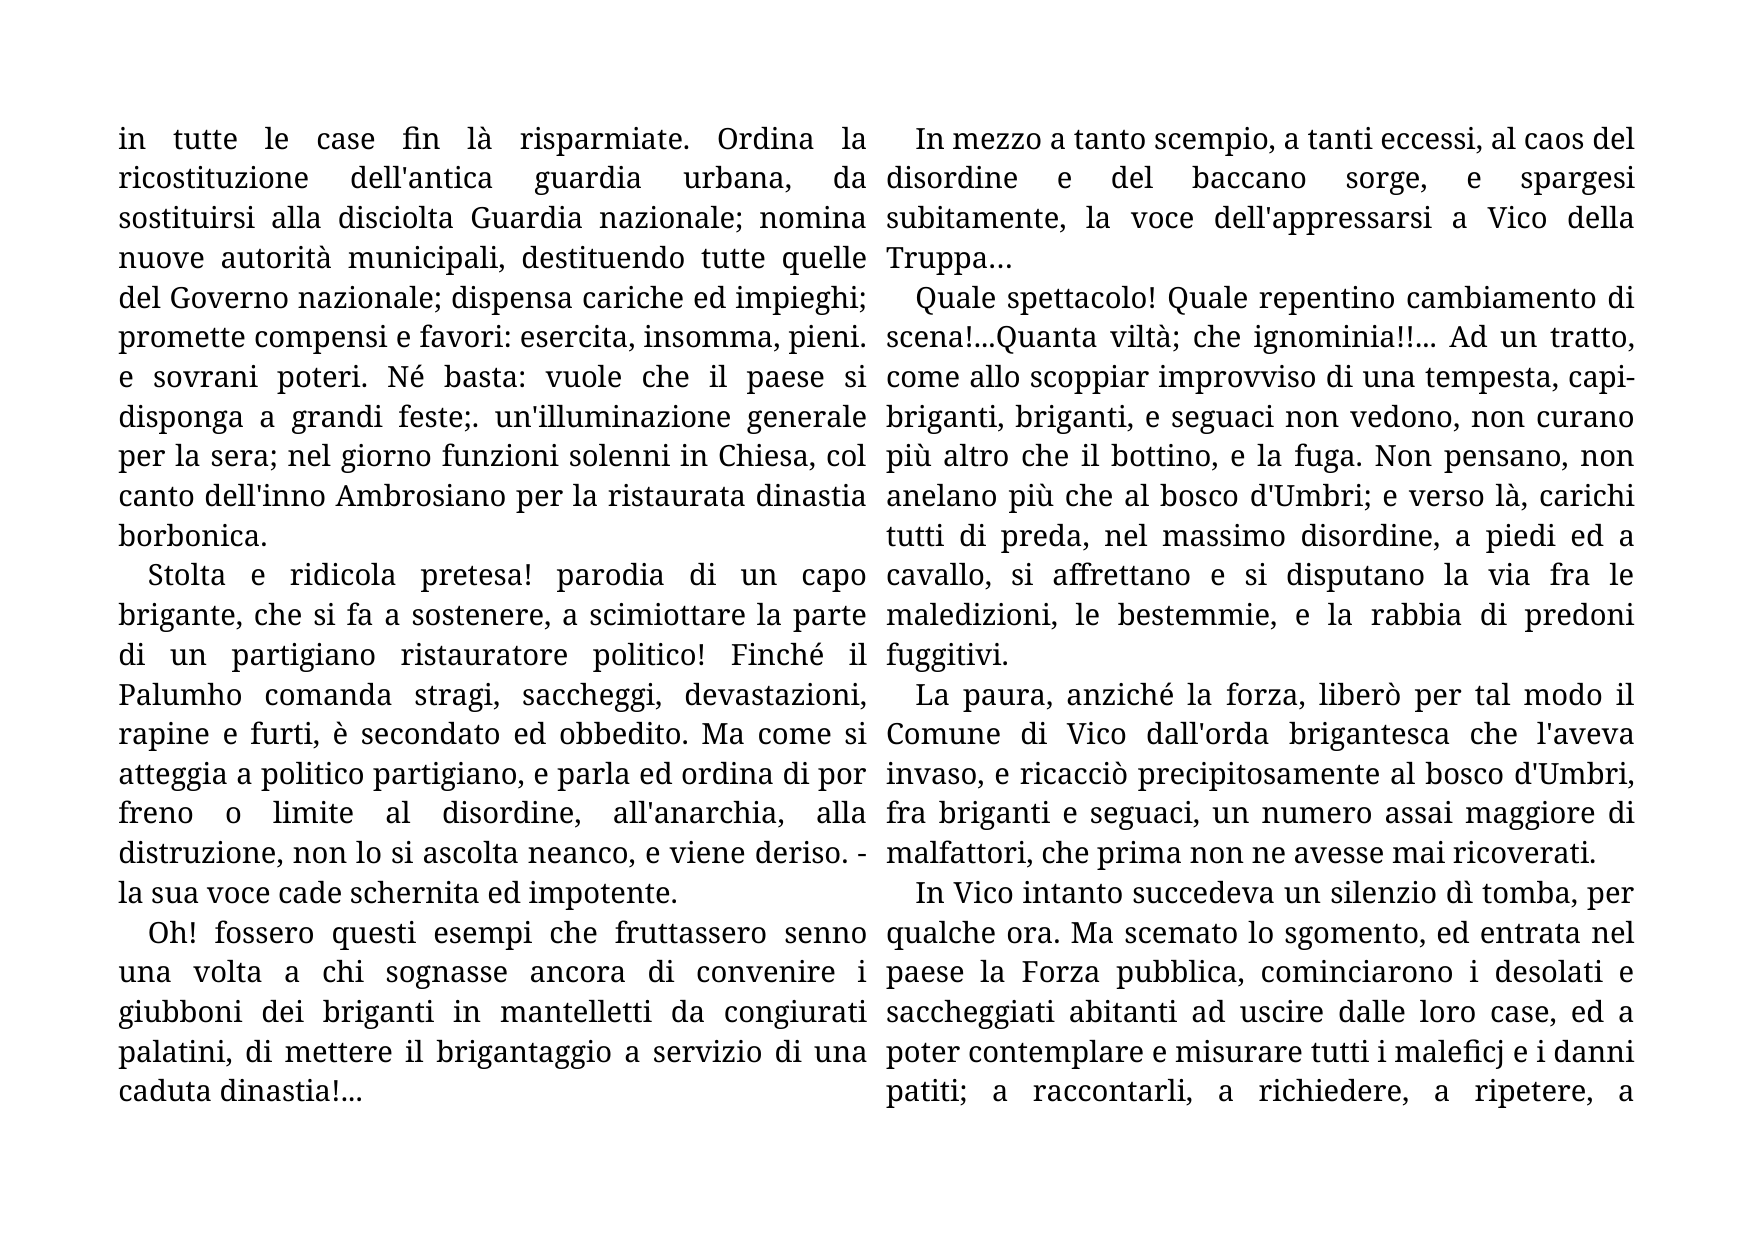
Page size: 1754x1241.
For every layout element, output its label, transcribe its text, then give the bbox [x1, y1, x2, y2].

text in tutte le case fin là risparmiate. Ordina la ricostituzione dell'antica guardia urbana, da sostituirsi alla disciolta Guardia nazionale; nomina nuove autorità municipali, destituendo tutte quelle del Governo nazionale; dispensa cariche ed impieghi; promette compensi e favori: esercita, insomma, pieni. e sovrani poteri. Né basta: vuole che il paese si disponga a grandi feste;. un'illuminazione generale per la sera; nel giorno funzioni solenni in Chiesa, col canto dell'inno Ambrosiano per la ristaurata dinastia borbonica. [118, 118, 868, 555]
text Stolta e ridicola pretesa! parodia di un capo brigante, che si fa a sostenere, a scimiottare la parte di un partigiano ristauratore politico! Finché il Palumho comanda stragi, saccheggi, devastazioni, rapine e furti, è secondato ed obbedito. Ma come si atteggia a politico partigiano, e parla ed ordina di por freno o limite al disordine, all'anarchia, alla distruzione, non lo si ascolta neanco, e viene deriso. -la sua voce cade schernita ed impotente. [118, 555, 868, 912]
text Oh! fossero questi esempi che fruttassero senno una volta a chi sognasse ancora di convenire i giubboni dei briganti in mantelletti da congiurati palatini, di mettere il brigantaggio a servizio di una caduta dinastia!... [118, 912, 868, 1110]
text In Vico intanto succedeva un silenzio dì tomba, per qualche ora. Ma scemato lo sgomento, ed entrata nel paese la Forza pubblica, cominciarono i desolati e saccheggiati abitanti ad uscire dalle loro case, ed a poter contemplare e misurare tutti i maleficj e i danni patiti; a raccontarli, a richiedere, a ripetere, a [886, 872, 1636, 1110]
text La paura, anziché la forza, liberò per tal modo il Comune di Vico dall'orda brigantesca che l'aveva invaso, e ricacciò precipitosamente al bosco d'Umbri, fra briganti e seguaci, un numero assai maggiore di malfattori, che prima non ne avesse mai ricoverati. [886, 674, 1636, 872]
text Quale spettacolo! Quale repentino cambiamento di scena!...Quanta viltà; che ignominia!!... Ad un tratto, come allo scoppiar improvviso di una tempesta, capi-briganti, briganti, e seguaci non vedono, non curano più altro che il bottino, e la fuga. Non pensano, non anelano più che al bosco d'Umbri; e verso là, carichi tutti di preda, nel massimo disordine, a piedi ed a cavallo, si affrettano e si disputano la via fra le maledizioni, le bestemmie, e la rabbia di predoni fuggitivi. [886, 277, 1636, 674]
text In mezzo a tanto scempio, a tanti eccessi, al caos del disordine e del baccano sorge, e spargesi subitamente, la voce dell'appressarsi a Vico della Truppa… [886, 118, 1636, 277]
